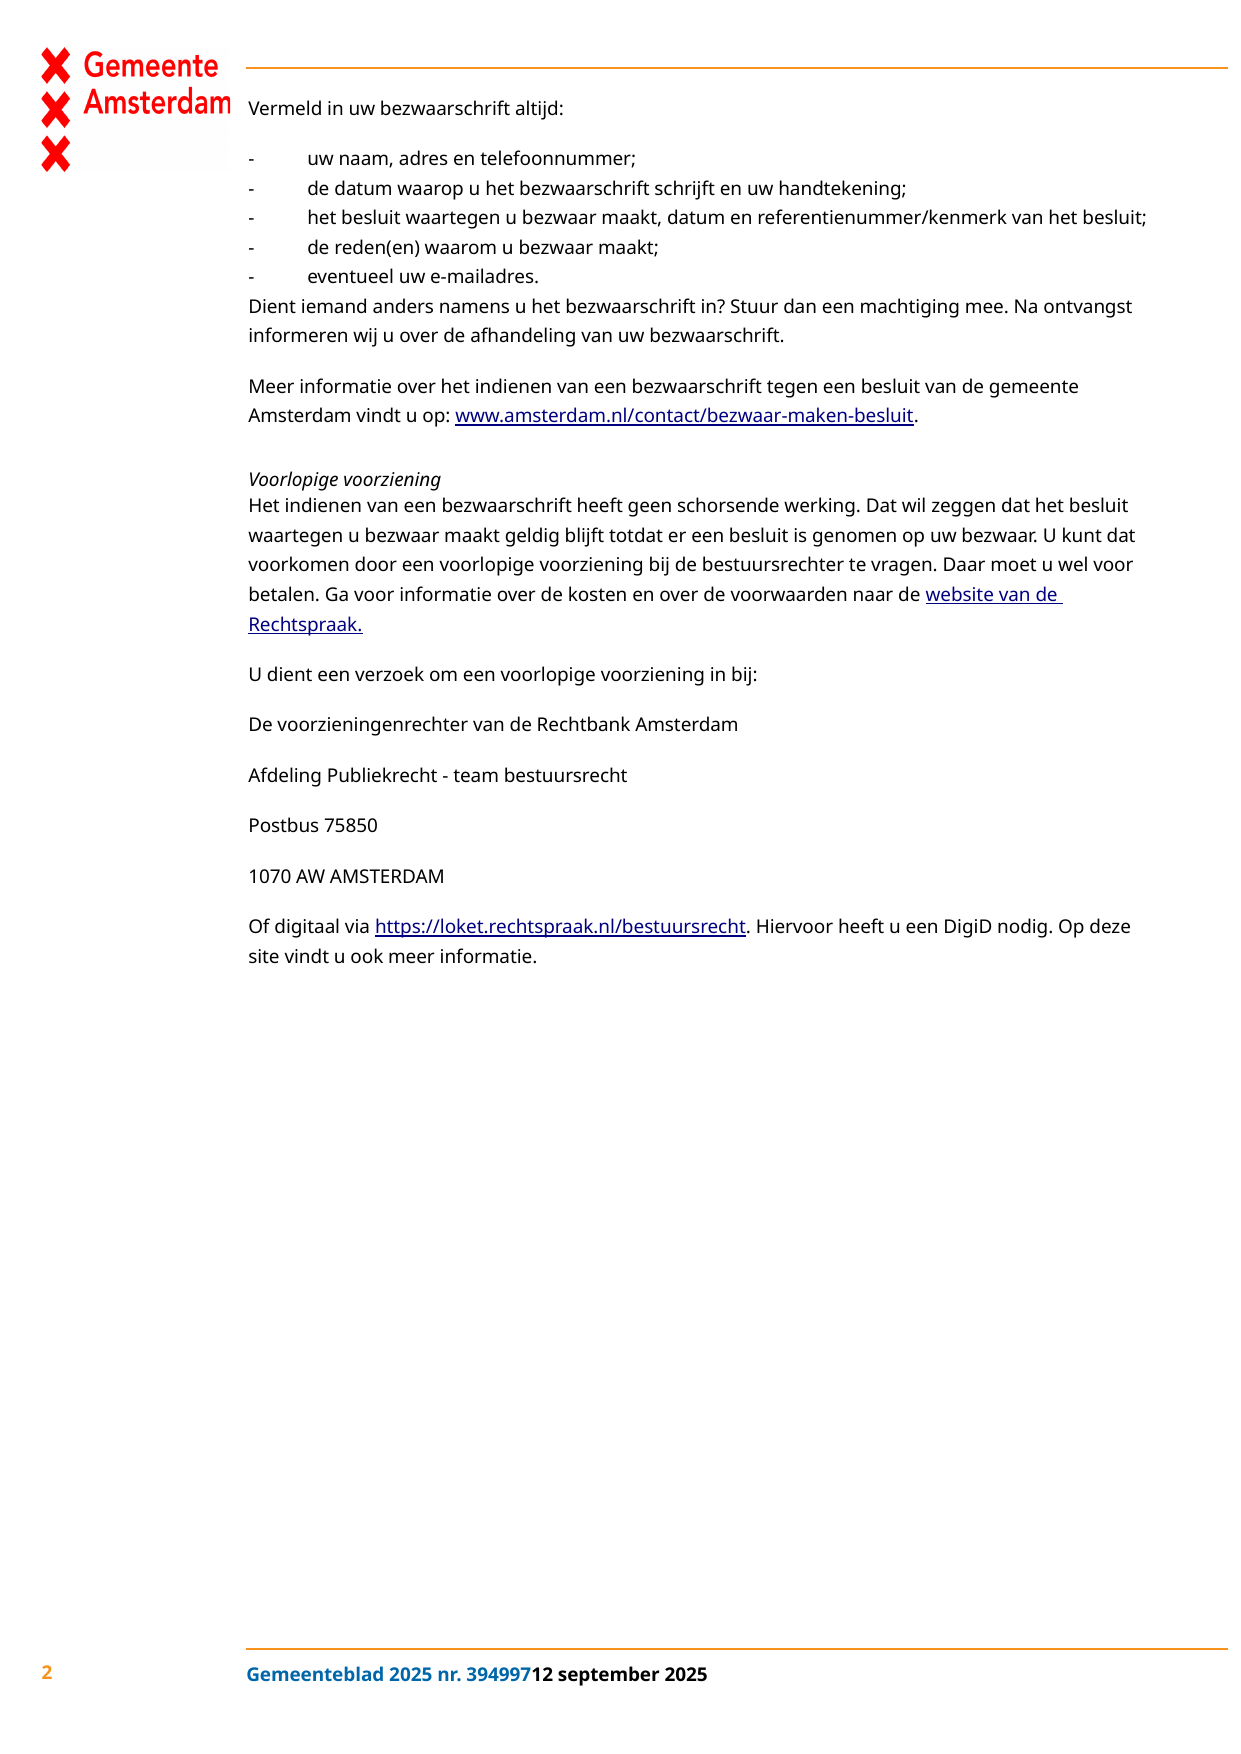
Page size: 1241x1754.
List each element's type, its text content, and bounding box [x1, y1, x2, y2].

list de datum waarop u het bezwaarschrift schrijft en uw handtekening; [248, 175, 1152, 201]
text Vermeld in uw bezwaarschrift altijd: [248, 95, 1152, 121]
text Postbus 75850 [248, 812, 1152, 838]
list de reden(en) waarom u bezwaar maakt; [248, 234, 1152, 260]
text De voorzieningenrechter van de Rechtbank Amsterdam [248, 712, 1152, 737]
text Dient iemand anders namens u het bezwaarschrift in? Stuur dan een machtiging mee. Na ontvangst informeren wij u over de afhandeling van uw bezwaarschrift. [248, 293, 1152, 348]
list uw naam, adres en telefoonnummer; [248, 145, 1152, 171]
text 1070 AW AMSTERDAM [248, 863, 1152, 888]
text Of digitaal via https://loket.rechtspraak.nl/bestuursrecht. Hiervoor heeft u een DigiD nodig. Op deze site vindt u ook meer informatie. [248, 913, 1152, 968]
list eventueel uw e-mailadres. [248, 263, 1152, 289]
text Het indienen van een bezwaarschrift heeft geen schorsende werking. Dat wil zeggen dat het besluit waartegen u bezwaar maakt geldig blijft totdat er een besluit is genomen op uw bezwaar. U kunt dat voorkomen door een voorlopige voorziening bij de bestuursrechter te vragen. Daar moet u wel voor betalen. Ga voor informatie over de kosten en over de voorwaarden naar de website van de Rechtspraak. [248, 492, 1152, 636]
picture [41, 47, 231, 172]
list het besluit waartegen u bezwaar maakt, datum en referentienummer/kenmerk van het besluit; [248, 204, 1152, 230]
text Meer informatie over het indienen van een bezwaarschrift tegen een besluit van de gemeente Amsterdam vindt u op: www.amsterdam.nl/contact/bezwaar-maken-besluit. [248, 373, 1152, 428]
text Voorlopige voorziening [248, 467, 1152, 492]
text U dient een verzoek om een voorlopige voorziening in bij: [248, 661, 1152, 687]
text Afdeling Publiekrecht - team bestuursrecht [248, 762, 1152, 788]
